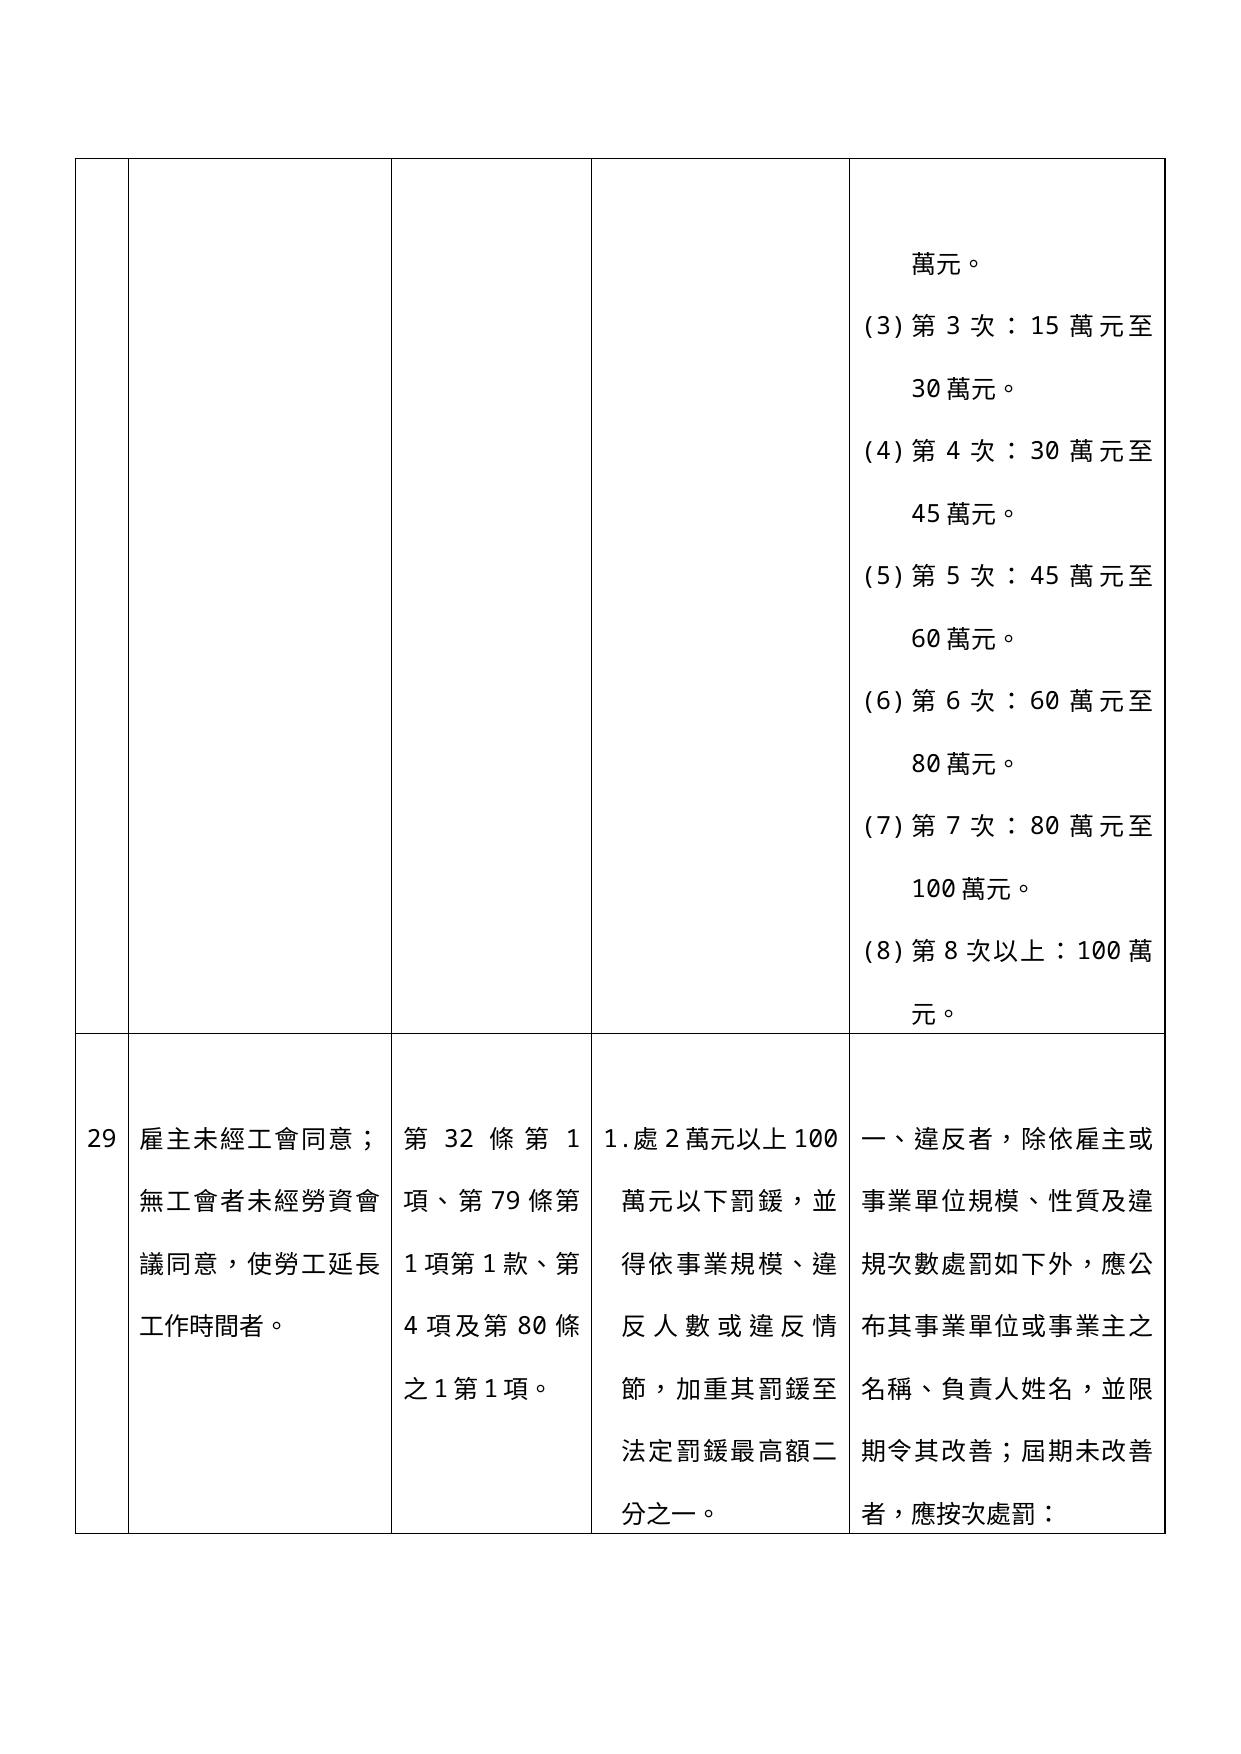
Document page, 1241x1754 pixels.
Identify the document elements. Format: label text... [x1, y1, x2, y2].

table_cell 1.處2萬元以上100萬元以下罰鍰，並得依事業規模、違反人數或違反情節，加重其罰鍰至法定罰鍰最高額二分之一。 [592, 1034, 849, 1533]
table_cell [392, 159, 591, 1033]
table_cell 第32條第1項、第79條第1項第1款、第4項及第80條之1第1項。 [392, 1034, 591, 1533]
table_cell 一、違反者，除依雇主或事業單位規模、性質及違規次數處罰如下外，應公布其事業單位或事業主之名稱、負責人姓名，並限期令其改善；屆期未改善者，應按次處罰： 1.甲類： 第1次：2萬元至20萬元。(違規事業單位為股票上市或上櫃公司，第1次違反裁罰金額為5萬至20萬元。) 第2次：10萬元至40萬元。 第3次：30萬元至60萬元。 第4次：60萬元至80萬元。 第5次以上：80萬元至100萬元。 2.乙類： 第1次：2萬元至15萬元。 第2次：5萬元至20萬元。 第3次：15萬元至30萬元。 第4次：30萬元至45萬元。 第5次：45萬元至60萬元。 第6次：60萬元至80萬元。 第7次：80萬元至100萬元。 第8次以上：100萬元。 [850, 1034, 1164, 1533]
table_cell 29 [76, 1034, 128, 1533]
table_cell [76, 159, 128, 1033]
table_cell [129, 159, 391, 1033]
table_cell [592, 159, 849, 1033]
table_cell 違反者，除依雇主或事業單位規模、性質及違規次數處罰如下外，應公布其事業單位或事業主之名稱、負責人姓名，並限期令其改善；屆期未改善者，應按次處罰： 1.甲類： 第1次：2萬元至20萬元。 第2次：10萬元至40萬元。 第3次：30萬元至60萬元。 第4次：60萬元至80萬元。 第5次以上：80萬元至100萬元。 2.乙類： 第1次：2萬元至15萬元。 第2次：5萬元至20萬元。 第3次：15萬元至30萬元。 第4次：30萬元至45萬元。 第5次：45萬元至60萬元。 第6次：60萬元至80萬元。 第7次：80萬元至100萬元。 第8次以上：100萬元。 [850, 159, 1164, 1033]
table_cell 雇主未經工會同意；無工會者未經勞資會議同意，使勞工延長工作時間者。 [129, 1034, 391, 1533]
